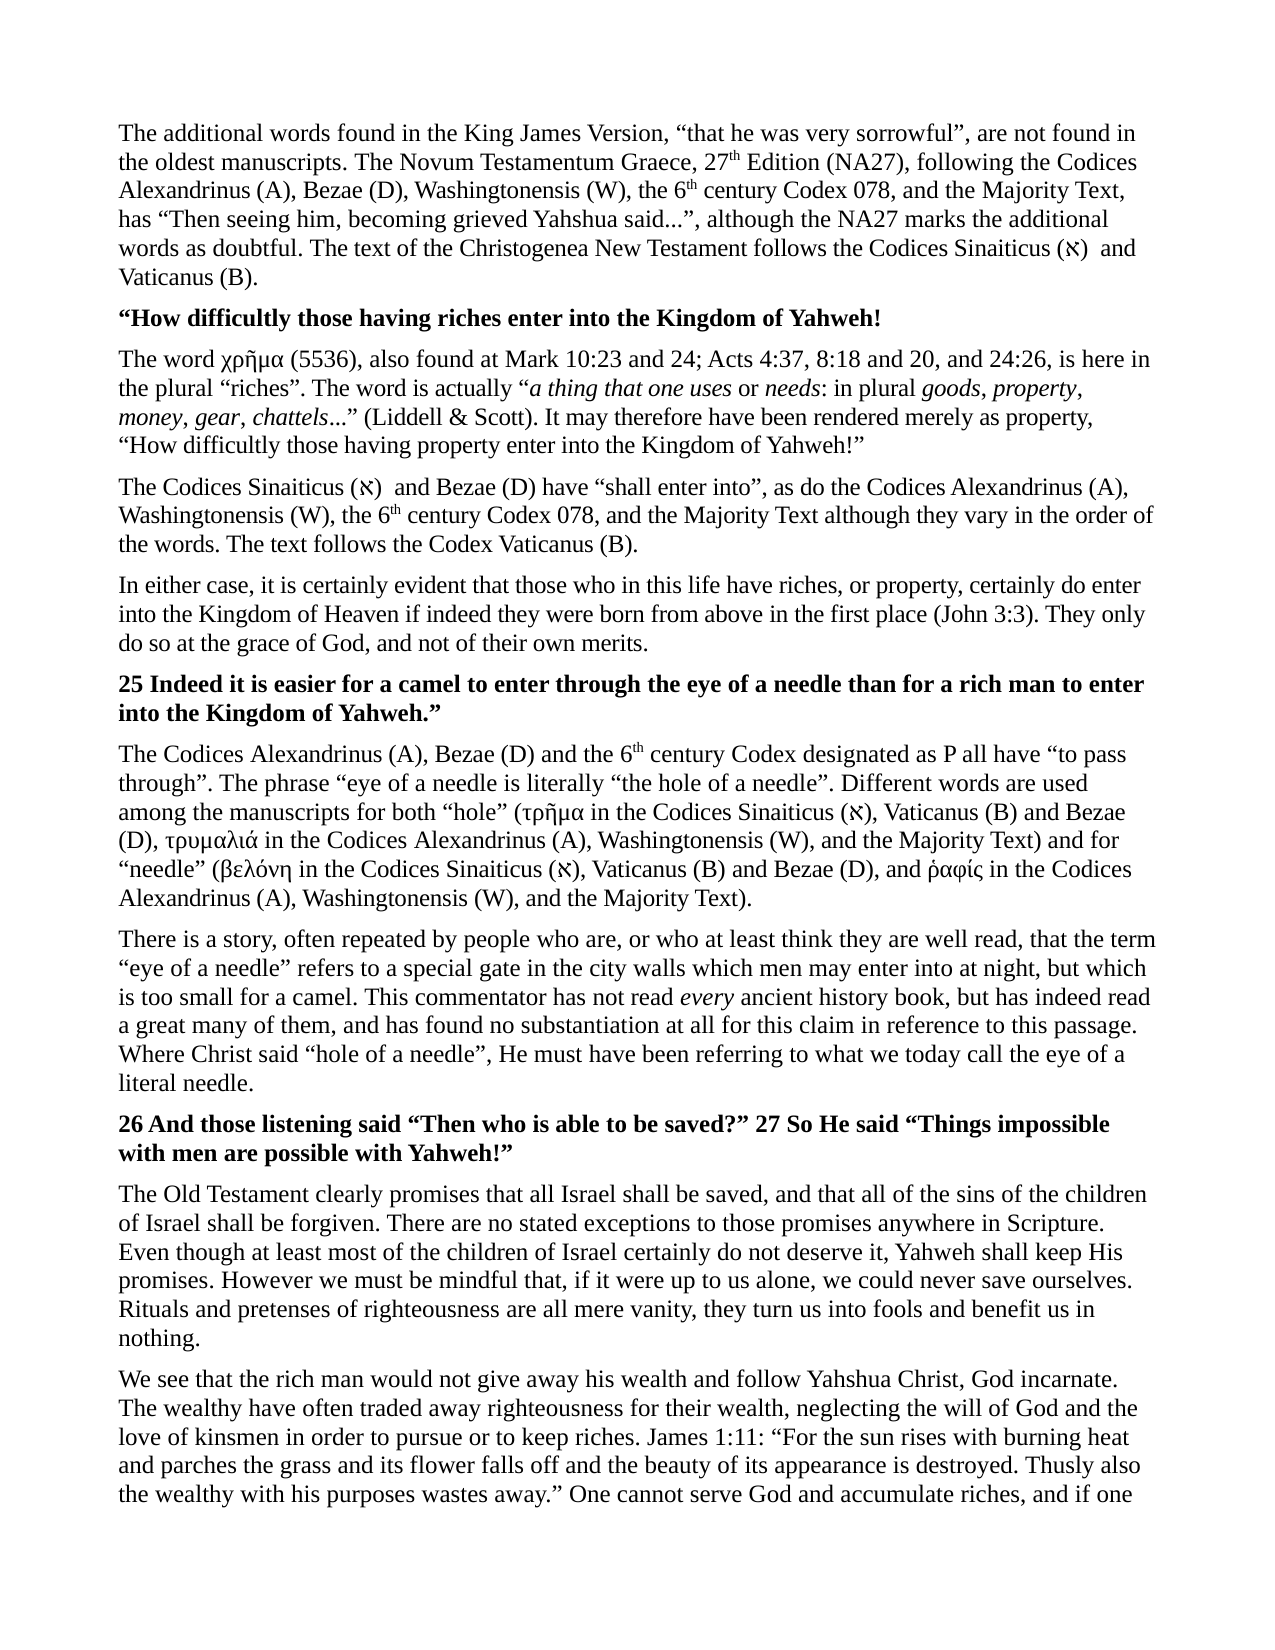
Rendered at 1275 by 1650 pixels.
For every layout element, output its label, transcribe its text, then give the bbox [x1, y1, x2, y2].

text There is a story, often repeated by people who are, or who at least think they are well read, that the term “eye of a needle” refers to a special gate in the city walls which men may enter into at night, but which is too small for a camel. This commentator has not read every ancient history book, but has indeed read a great many of them, and has found no substantiation at all for this claim in reference to this passage. Where Christ said “hole of a needle”, He must have been referring to what we today call the eye of a literal needle. [118, 924, 1157, 1097]
text “How difficultly those having riches enter into the Kingdom of Yahweh! [118, 303, 1157, 332]
text The Old Testament clearly promises that all Israel shall be saved, and that all of the sins of the children of Israel shall be forgiven. There are no stated exceptions to those promises anywhere in Scripture. Even though at least most of the children of Israel certainly do not deserve it, Yahweh shall keep His promises. However we must be mindful that, if it were up to us alone, we could never save ourselves. Rituals and pretenses of righteousness are all mere vanity, they turn us into fools and benefit us in nothing. [118, 1179, 1157, 1352]
text The word χρῆμα (5536), also found at Mark 10:23 and 24; Acts 4:37, 8:18 and 20, and 24:26, is here in the plural “riches”. The word is actually “a thing that one uses or needs: in plural goods, property, money, gear, chattels...” (Liddell & Scott). It may therefore have been rendered merely as property, “How difficultly those having property enter into the Kingdom of Yahweh!” [118, 344, 1157, 459]
text We see that the rich man would not give away his wealth and follow Yahshua Christ, God incarnate. The wealthy have often traded away righteousness for their wealth, neglecting the will of God and the love of kinsmen in order to pursue or to keep riches. James 1:11: “For the sun rises with burning heat and parches the grass and its flower falls off and the beauty of its appearance is destroyed. Thusly also the wealthy with his purposes wastes away.” One cannot serve God and accumulate riches, and if one [118, 1364, 1157, 1508]
text 26 And those listening said “Then who is able to be saved?” 27 So He said “Things impossible with men are possible with Yahweh!” [118, 1109, 1157, 1167]
text The Codices Alexandrinus (A), Bezae (D) and the 6th century Codex designated as P all have “to pass through”. The phrase “eye of a needle is literally “the hole of a needle”. Different words are used among the manuscripts for both “hole” (τρῆμα in the Codices Sinaiticus (א), Vaticanus (B) and Bezae (D), τρυμαλιά in the Codices Alexandrinus (A), Washingtonensis (W), and the Majority Text) and for “needle” (βελόνη in the Codices Sinaiticus (א), Vaticanus (B) and Bezae (D), and ῥαφίς in the Codices Alexandrinus (A), Washingtonensis (W), and the Majority Text). [118, 739, 1157, 912]
text The additional words found in the King James Version, “that he was very sorrowful”, are not found in the oldest manuscripts. The Novum Testamentum Graece, 27th Edition (NA27), following the Codices Alexandrinus (A), Bezae (D), Washingtonensis (W), the 6th century Codex 078, and the Majority Text, has “Then seeing him, becoming grieved Yahshua said...”, although the NA27 marks the additional words as doubtful. The text of the Christogenea New Testament follows the Codices Sinaiticus (א) and Vaticanus (B). [118, 118, 1157, 291]
text 25 Indeed it is easier for a camel to enter through the eye of a needle than for a rich man to enter into the Kingdom of Yahweh.” [118, 669, 1157, 727]
text In either case, it is certainly evident that those who in this life have riches, or property, certainly do enter into the Kingdom of Heaven if indeed they were born from above in the first place (John 3:3). They only do so at the grace of God, and not of their own merits. [118, 571, 1157, 657]
text The Codices Sinaiticus (א) and Bezae (D) have “shall enter into”, as do the Codices Alexandrinus (A), Washingtonensis (W), the 6th century Codex 078, and the Majority Text although they vary in the order of the words. The text follows the Codex Vaticanus (B). [118, 472, 1157, 558]
